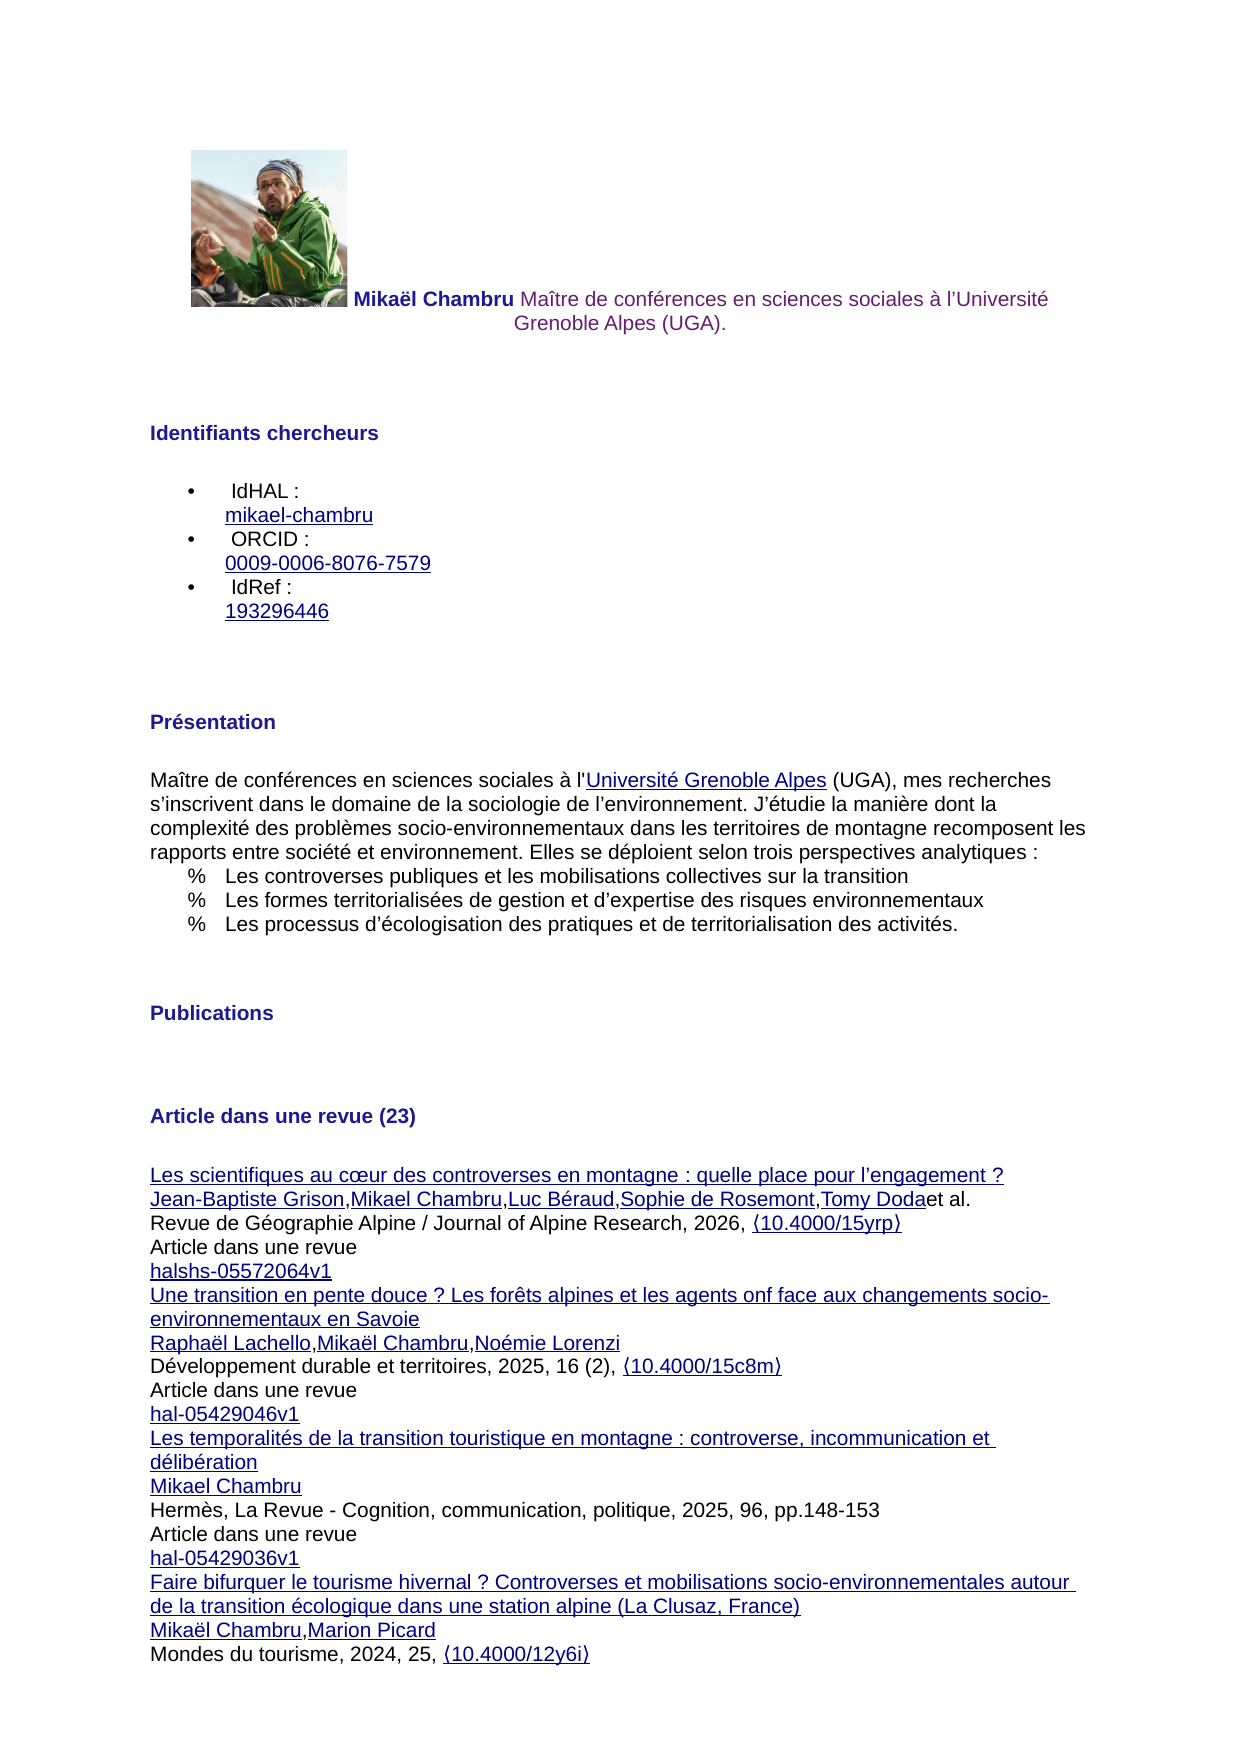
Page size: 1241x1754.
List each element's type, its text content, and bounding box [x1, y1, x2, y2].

list ORCID : [187, 527, 1090, 551]
picture [191, 150, 348, 307]
subtitle Identifiants chercheurs [150, 421, 1090, 445]
list IdHAL : [187, 479, 1090, 503]
table_header Les scientifiques au cœur des controverses en montagne : quelle place pour l’engagement ? Jean-Baptiste Grison,Mikael Chambru,Luc Béraud,Sophie de Rosemont,Tomy Dodaet al. Revue de Géographie Alpine / Journal of Alpine Research, 2026, ⟨10.4000/15yrp⟩ Article dans une revue halshs-05572064v1 [150, 1163, 1090, 1282]
list Les controverses publiques et les mobilisations collectives sur la transition [187, 864, 1090, 888]
table_cell Une transition en pente douce ? Les forêts alpines et les agents onf face aux changements socio-environnementaux en Savoie Raphaël Lachello,Mikaël Chambru,Noémie Lorenzi Développement durable et territoires, 2025, 16 (2), ⟨10.4000/15c8m⟩ Article dans une revue hal-05429046v1 [150, 1283, 1090, 1426]
subtitle Publications [150, 1001, 1090, 1025]
list 0009-0006-8076-7579 [187, 551, 1090, 575]
text Maître de conférences en sciences sociales à l'Université Grenoble Alpes (UGA), mes recherches s’inscrivent dans le domaine de la sociologie de l’environnement. J’étudie la manière dont la complexité des problèmes socio-environnementaux dans les territoires de montagne recomposent les rapports entre société et environnement. Elles se déploient selon trois perspectives analytiques : [150, 768, 1090, 864]
subtitle Mikaël Chambru Maître de conférences en sciences sociales à l’Université Grenoble Alpes (UGA). [150, 150, 1090, 334]
list mikael-chambru [187, 503, 1090, 527]
list 193296446 [187, 599, 1090, 623]
table_cell Faire bifurquer le tourisme hivernal ? Controverses et mobilisations socio-environnementales autour de la transition écologique dans une station alpine (La Clusaz, France) Mikaël Chambru,Marion Picard Mondes du tourisme, 2024, 25, ⟨10.4000/12y6i⟩ [150, 1570, 1090, 1666]
subtitle Article dans une revue (23) [150, 1104, 1090, 1128]
list IdRef : [187, 575, 1090, 599]
subtitle Présentation [150, 709, 1090, 733]
list Les formes territorialisées de gestion et d’expertise des risques environnementaux [187, 888, 1090, 912]
table_cell Les temporalités de la transition touristique en montagne : controverse, incommunication et délibération Mikael Chambru Hermès, La Revue - Cognition, communication, politique, 2025, 96, pp.148-153 Article dans une revue hal-05429036v1 [150, 1426, 1090, 1570]
list Les processus d’écologisation des pratiques et de territorialisation des activités. [187, 912, 1090, 936]
